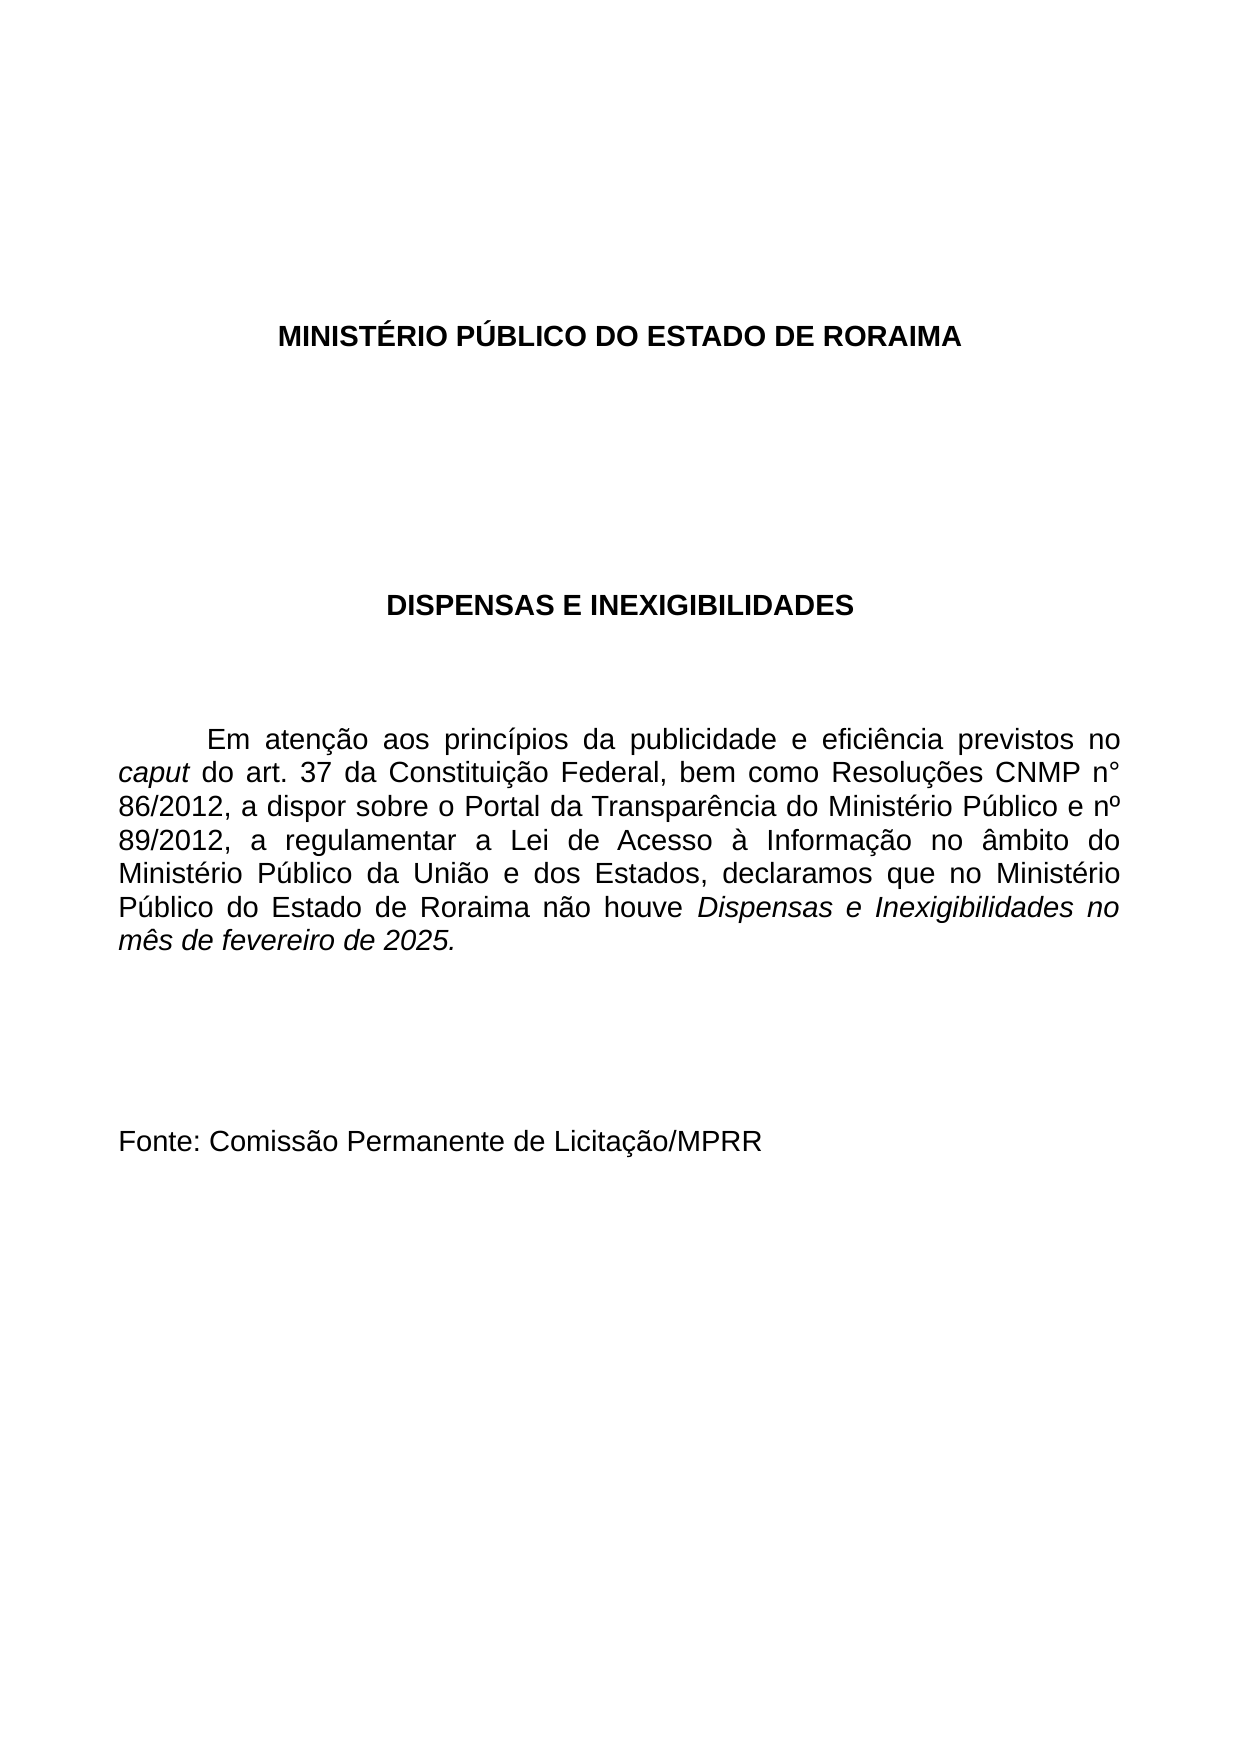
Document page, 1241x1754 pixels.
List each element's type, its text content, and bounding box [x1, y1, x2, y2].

text Fonte: Comissão Permanente de Licitação/MPRR [118, 1124, 1122, 1158]
text MINISTÉRIO PÚBLICO DO ESTADO DE RORAIMA [118, 319, 1122, 353]
text DISPENSAS E INEXIGIBILIDADES [118, 588, 1122, 621]
text Em atenção aos princípios da publicidade e eficiência previstos no caput do art. 37 da Constituição Federal, bem como Resoluções CNMP n° 86/2012, a dispor sobre o Portal da Transparência do Ministério Público e nº 89/2012, a regulamentar a Lei de Acesso à Informação no âmbito do Ministério Público da União e dos Estados, declaramos que no Ministério Público do Estado de Roraima não houve Dispensas e Inexigibilidades no mês de fevereiro de 2025. [118, 722, 1122, 957]
